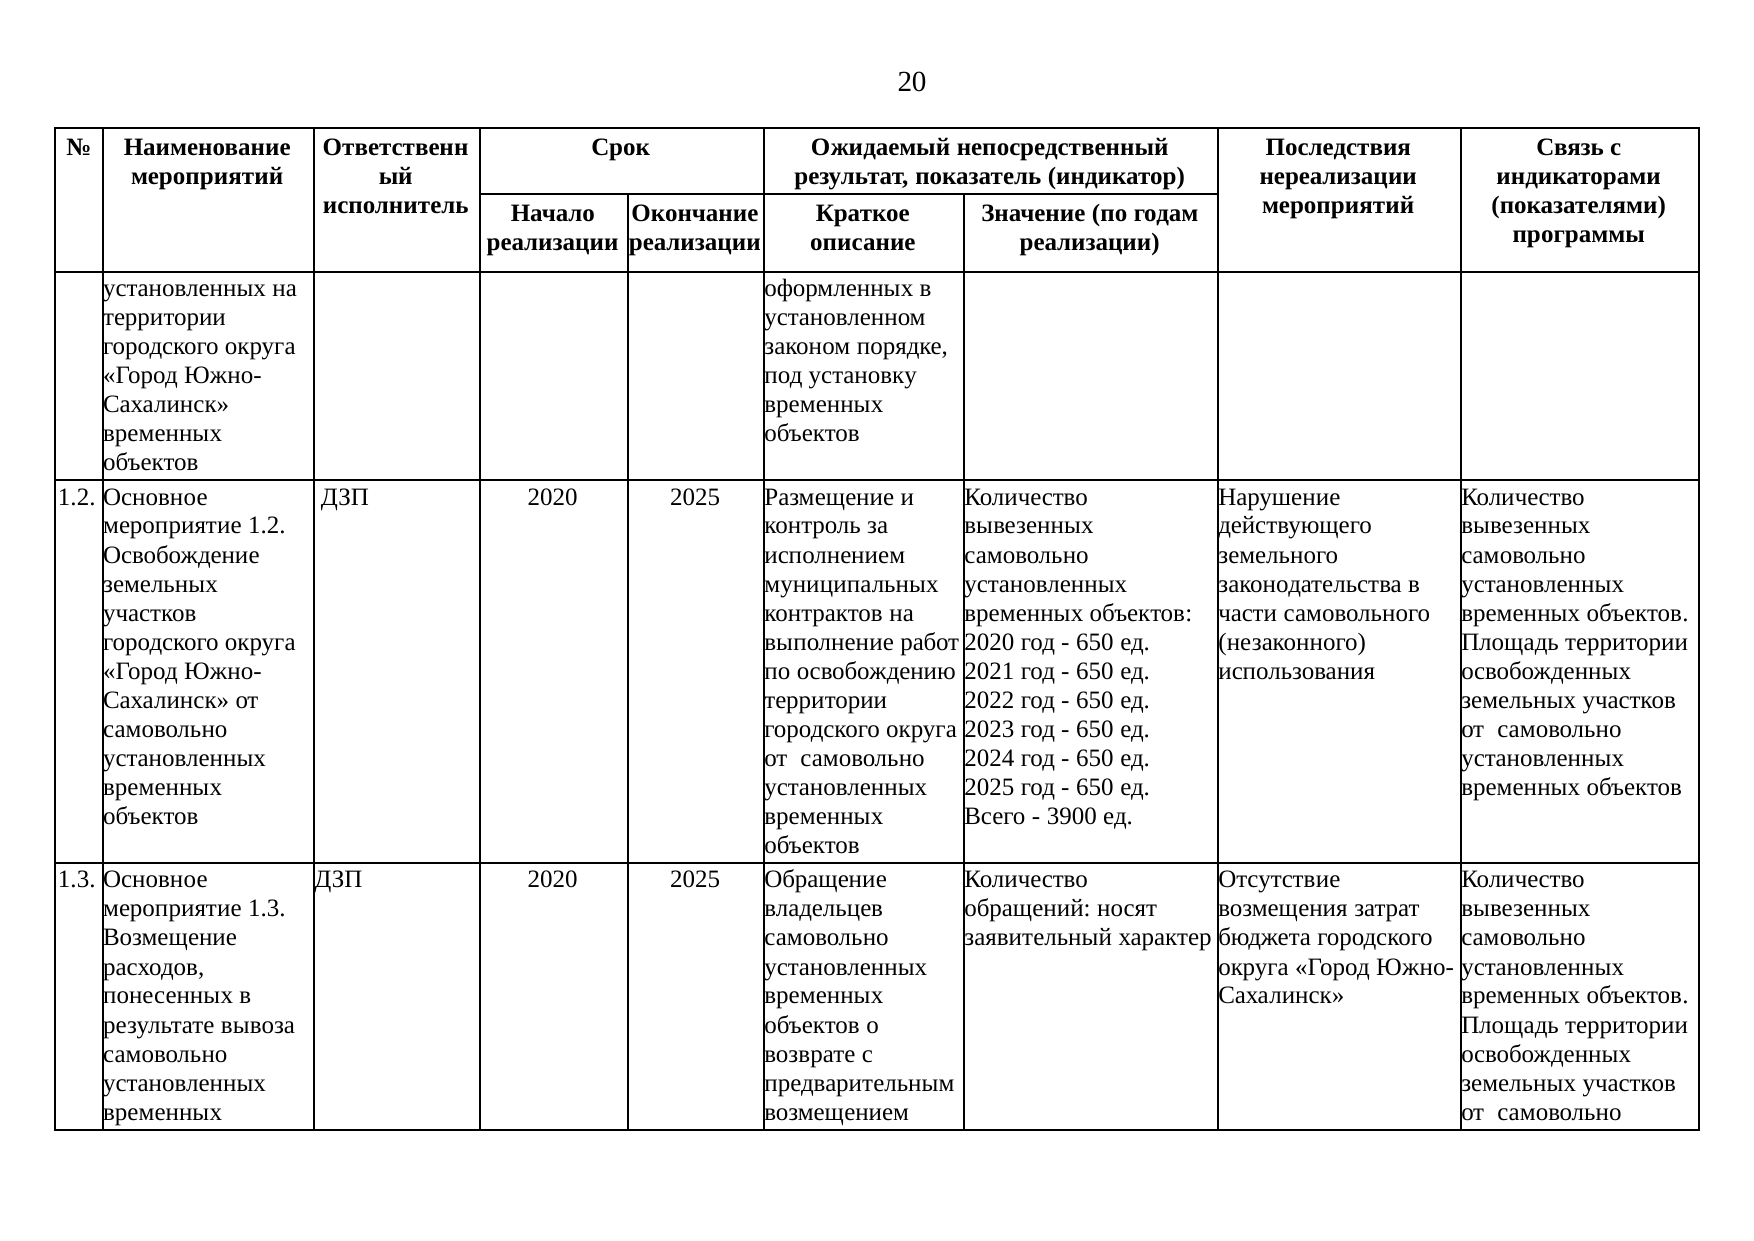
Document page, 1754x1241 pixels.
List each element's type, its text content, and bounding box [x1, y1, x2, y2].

table_cell Размещение и контроль за исполнением муниципальных контрактов на выполнение работ по освобождению территории городского округа от самовольно установленных временных объектов [765, 481, 963, 862]
table_cell 2020 [481, 481, 627, 862]
table_cell Количество вывезенных самовольно установленных временных объектов. Площадь территории освобожденных земельных участков от самовольно установленных временных объектов [1462, 481, 1698, 862]
table_cell [965, 273, 1217, 479]
table_cell 2025 [629, 864, 763, 1129]
table_cell Обращение владельцев самовольно установленных временных объектов о возврате с предварительным возмещением [765, 864, 963, 1129]
table_cell [1462, 273, 1698, 479]
table_cell [629, 273, 763, 479]
table_cell Отсутствие возмещения затрат бюджета городского округа «Город Южно-Сахалинск» [1219, 864, 1460, 1129]
table_header Срок [481, 129, 763, 193]
table_cell Окончание реализации [629, 195, 763, 271]
table_header № [56, 129, 102, 271]
table_cell Краткое описание [765, 195, 963, 271]
table_cell оформленных в установленном законом порядке, под установку временных объектов [765, 273, 963, 479]
table_cell ДЗП [315, 481, 479, 862]
table_cell ДЗП [315, 864, 479, 1129]
table_cell 1.3. [56, 864, 102, 1129]
table_cell [56, 273, 102, 479]
table_cell Количество вывезенных самовольно установленных временных объектов: 2020 год - 650 ед. 2021 год - 650 ед. 2022 год - 650 ед. 2023 год - 650 ед. 2024 год - 650 ед. 2025 год - 650 ед. Всего - 3900 ед. [965, 481, 1217, 862]
table_cell 2025 [629, 481, 763, 862]
table_header Ответственный исполнитель [315, 129, 479, 271]
table_cell Основное мероприятие 1.2. Освобождение земельных участков городского округа «Город Южно-Сахалинск» от самовольно установленных временных объектов [104, 481, 313, 862]
table_header Ожидаемый непосредственный результат, показатель (индикатор) [765, 129, 1217, 193]
table_header Последствия нереализации мероприятий [1219, 129, 1460, 271]
table_cell 2020 [481, 864, 627, 1129]
table_cell [481, 273, 627, 479]
table_cell Значение (по годам реализации) [965, 195, 1217, 271]
table_cell Количество обращений: носят заявительный характер [965, 864, 1217, 1129]
table_cell Нарушение действующего земельного законодательства в части самовольного (незаконного) использования [1219, 481, 1460, 862]
table_cell [1219, 273, 1460, 479]
table_cell [315, 273, 479, 479]
table_cell Количество вывезенных самовольно установленных временных объектов. Площадь территории освобожденных земельных участков от самовольно [1462, 864, 1698, 1129]
table_header Связь с индикаторами (показателями) программы [1462, 129, 1698, 271]
table_cell Основное мероприятие 1.3. Возмещение расходов, понесенных в результате вывоза самовольно установленных временных [104, 864, 313, 1129]
table_cell Начало реализации [481, 195, 627, 271]
table_cell установленных на территории городского округа «Город Южно-Сахалинск» временных объектов [104, 273, 313, 479]
table_header Наименование мероприятий [104, 129, 313, 271]
table_cell 1.2. [56, 481, 102, 862]
